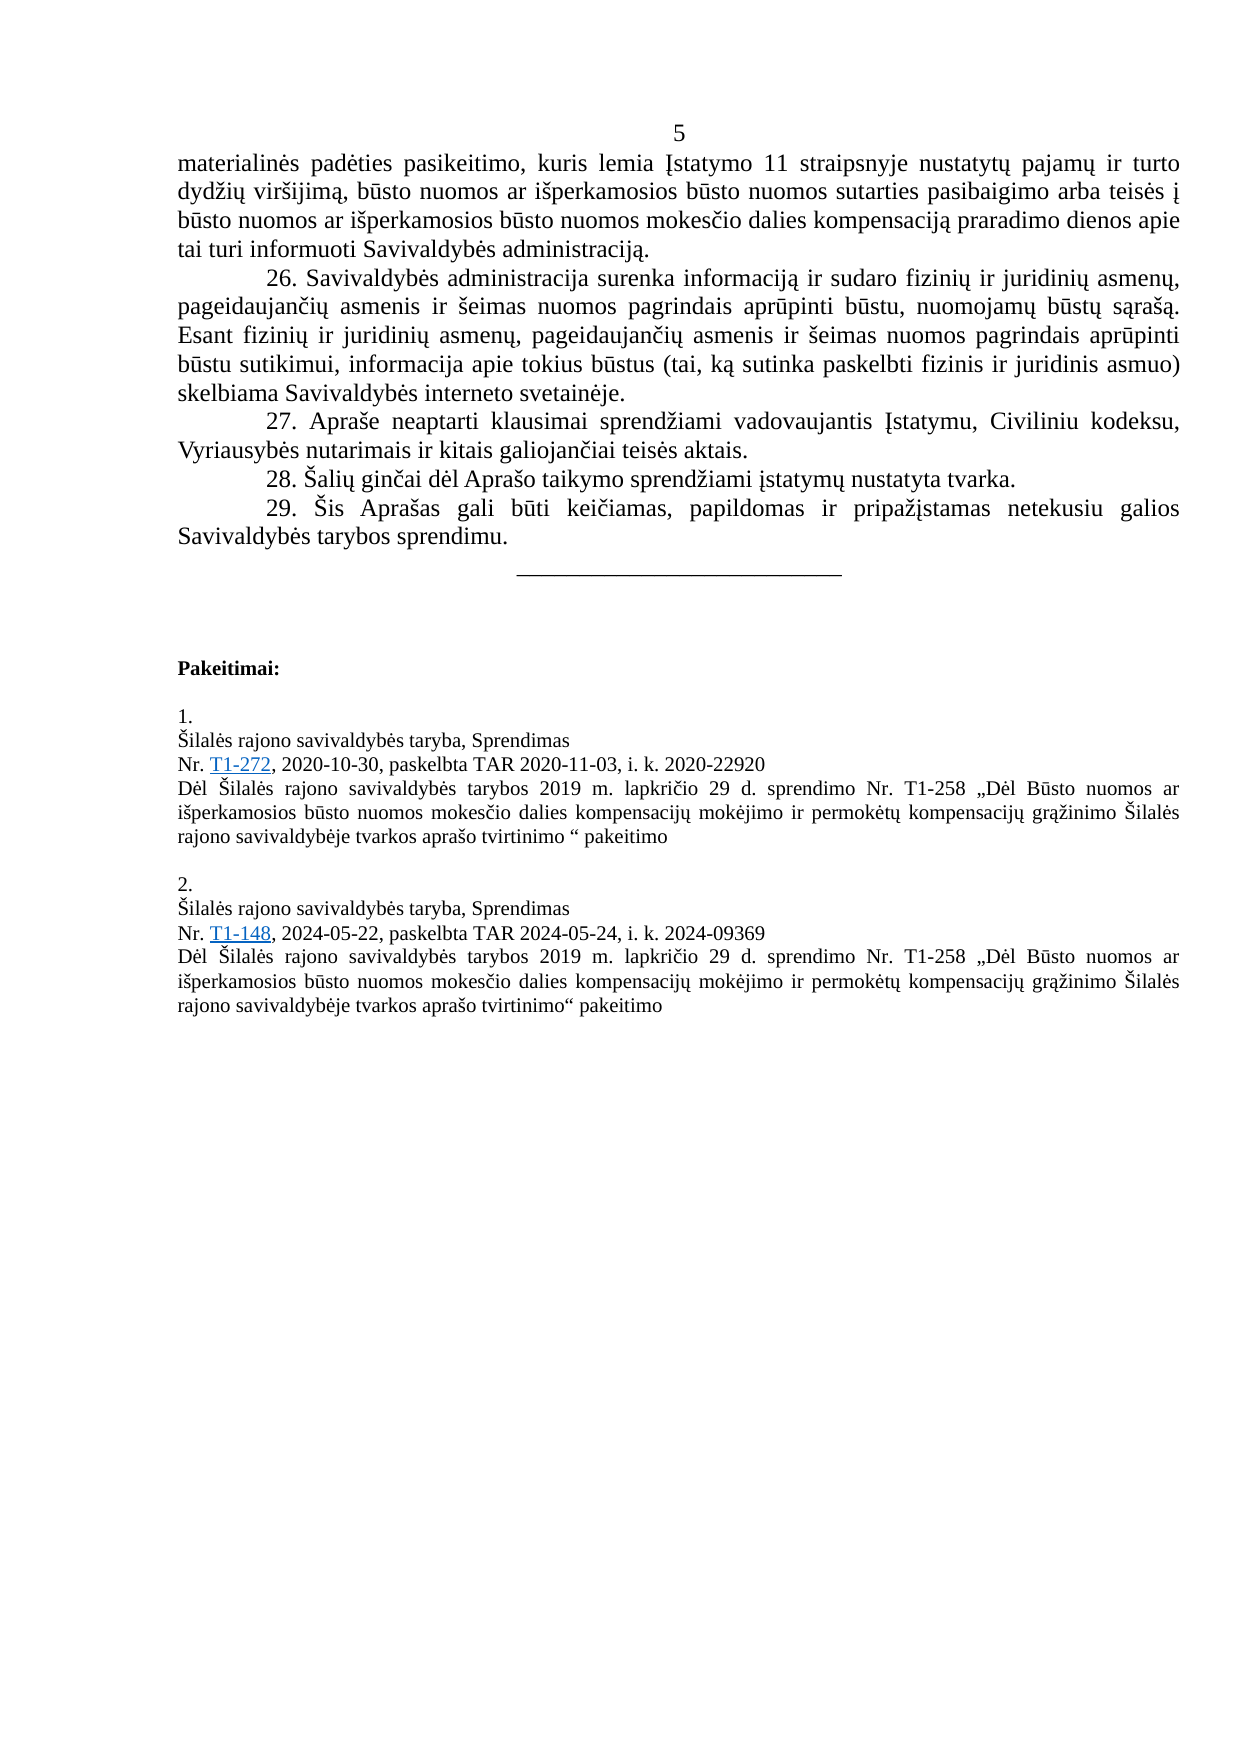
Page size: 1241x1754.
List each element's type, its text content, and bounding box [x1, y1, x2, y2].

text Pakeitimai: [177, 656, 1181, 680]
text Dėl Šilalės rajono savivaldybės tarybos 2019 m. lapkričio 29 d. sprendimo Nr. T1-258 „Dėl Būsto nuomos ar išperkamosios būsto nuomos mokesčio dalies kompensacijų mokėjimo ir permokėtų kompensacijų grąžinimo Šilalės rajono savivaldybėje tvarkos aprašo tvirtinimo“ pakeitimo [177, 944, 1181, 1017]
text 2. [177, 872, 1181, 896]
text Šilalės rajono savivaldybės taryba, Sprendimas [177, 728, 1181, 752]
text Nr. T1-148, 2024-05-22, paskelbta TAR 2024-05-24, i. k. 2024-09369 [177, 920, 1181, 944]
text 27. Apraše neaptarti klausimai sprendžiami vadovaujantis Įstatymu, Civiliniu kodeksu, Vyriausybės nutarimais ir kitais galiojančiai teisės aktais. [177, 406, 1181, 464]
text Nr. T1-272, 2020-10-30, paskelbta TAR 2020-11-03, i. k. 2020-22920 [177, 752, 1181, 776]
text Dėl Šilalės rajono savivaldybės tarybos 2019 m. lapkričio 29 d. sprendimo Nr. T1-258 „Dėl Būsto nuomos ar išperkamosios būsto nuomos mokesčio dalies kompensacijų mokėjimo ir permokėtų kompensacijų grąžinimo Šilalės rajono savivaldybėje tvarkos aprašo tvirtinimo “ pakeitimo [177, 776, 1181, 848]
text 28. Šalių ginčai dėl Aprašo taikymo sprendžiami įstatymų nustatyta tvarka. [177, 464, 1181, 493]
text 1. [177, 704, 1181, 728]
text Šilalės rajono savivaldybės taryba, Sprendimas [177, 896, 1181, 920]
text materialinės padėties pasikeitimo, kuris lemia Įstatymo 11 straipsnyje nustatytų pajamų ir turto dydžių viršijimą, būsto nuomos ar išperkamosios būsto nuomos sutarties pasibaigimo arba teisės į būsto nuomos ar išperkamosios būsto nuomos mokesčio dalies kompensaciją praradimo dienos apie tai turi informuoti Savivaldybės administraciją. [177, 148, 1181, 263]
text 26. Savivaldybės administracija surenka informaciją ir sudaro fizinių ir juridinių asmenų, pageidaujančių asmenis ir šeimas nuomos pagrindais aprūpinti būstu, nuomojamų būstų sąrašą. Esant fizinių ir juridinių asmenų, pageidaujančių asmenis ir šeimas nuomos pagrindais aprūpinti būstu sutikimui, informacija apie tokius būstus (tai, ką sutinka paskelbti fizinis ir juridinis asmuo) skelbiama Savivaldybės interneto svetainėje. [177, 263, 1181, 406]
text __________________________ [177, 550, 1181, 579]
text 29. Šis Aprašas gali būti keičiamas, papildomas ir pripažįstamas netekusiu galios Savivaldybės tarybos sprendimu. [177, 493, 1181, 550]
